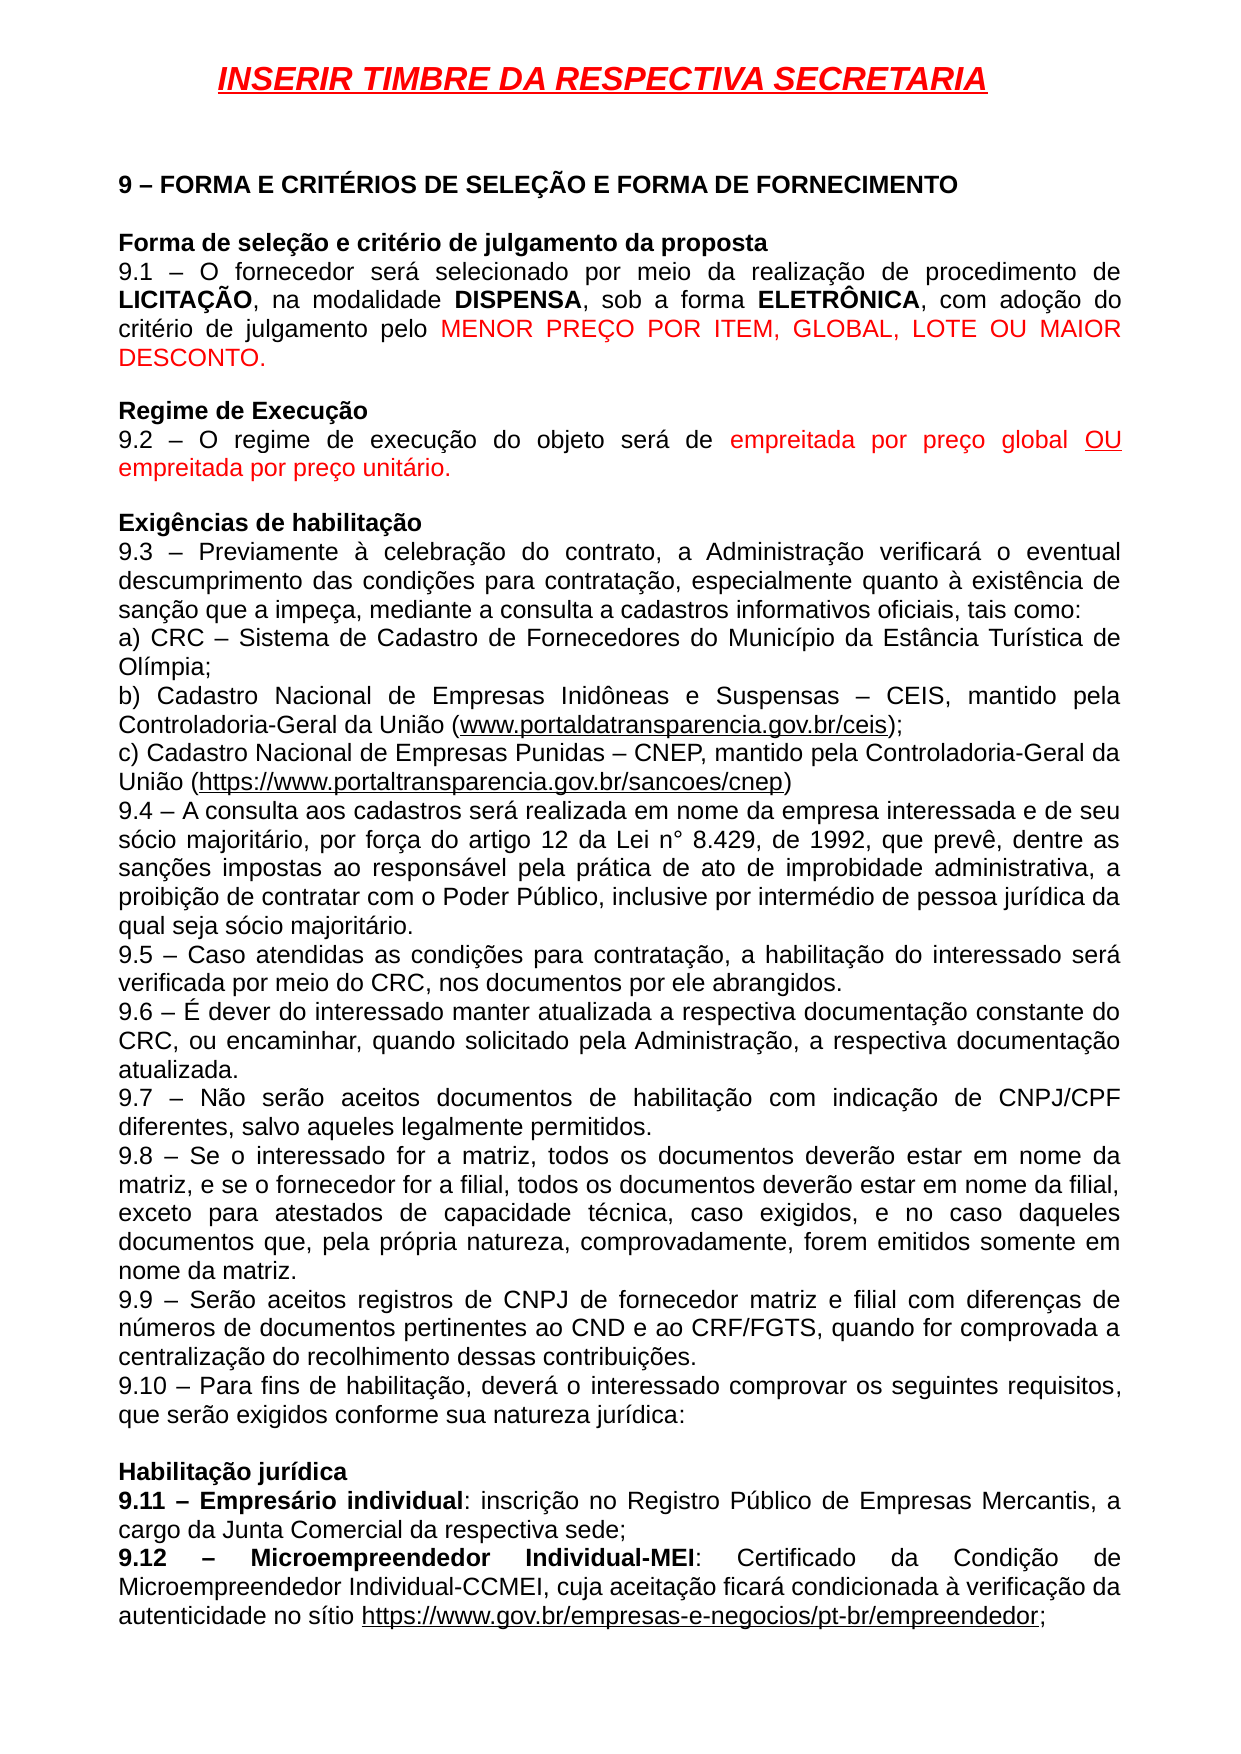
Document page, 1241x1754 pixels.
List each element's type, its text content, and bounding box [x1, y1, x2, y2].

text 9.2 – O regime de execução do objeto será de empreitada por preço global OU empreitada por preço unitário. [118, 424, 1122, 482]
list 9.10 – Para fins de habilitação, deverá o interessado comprovar os seguintes requisitos, que serão exigidos conforme sua natureza jurídica: [118, 1371, 1122, 1428]
list 9.1 – O fornecedor será selecionado por meio da realização de procedimento de LICITAÇÃO, na modalidade DISPENSA, sob a forma ELETRÔNICA, com adoção do critério de julgamento pelo MENOR PREÇO POR ITEM, GLOBAL, LOTE OU MAIOR DESCONTO. [118, 257, 1122, 372]
list 9.6 – É dever do interessado manter atualizada a respectiva documentação constante do CRC, ou encaminhar, quando solicitado pela Administração, a respectiva documentação atualizada. [118, 997, 1122, 1083]
list 9.11 – Empresário individual: inscrição no Registro Público de Empresas Mercantis, a cargo da Junta Comercial da respectiva sede; [118, 1486, 1122, 1543]
list 9 – FORMA E CRITÉRIOS DE SELEÇÃO E FORMA DE FORNECIMENTO [118, 171, 1122, 199]
list b) Cadastro Nacional de Empresas Inidôneas e Suspensas – CEIS, mantido pela Controladoria-Geral da União (www.portaldatransparencia.gov.br/ceis); [118, 681, 1122, 738]
text Regime de Execução [118, 396, 1122, 424]
subtitle Forma de seleção e critério de julgamento da proposta [118, 228, 1122, 257]
list 9.12 – Microempreendedor Individual-MEI: Certificado da Condição de Microempreendedor Individual-CCMEI, cuja aceitação ficará condicionada à verificação da autenticidade no sítio https://www.gov.br/empresas-e-negocios/pt-br/empreendedor; [118, 1543, 1122, 1630]
list 9.3 – Previamente à celebração do contrato, a Administração verificará o eventual descumprimento das condições para contratação, especialmente quanto à existência de sanção que a impeça, mediante a consulta a cadastros informativos oficiais, tais como: [118, 537, 1122, 623]
list 9.4 – A consulta aos cadastros será realizada em nome da empresa interessada e de seu sócio majoritário, por força do artigo 12 da Lei n° 8.429, de 1992, que prevê, dentre as sanções impostas ao responsável pela prática de ato de improbidade administrativa, a proibição de contratar com o Poder Público, inclusive por intermédio de pessoa jurídica da qual seja sócio majoritário. [118, 796, 1122, 940]
list 9.7 – Não serão aceitos documentos de habilitação com indicação de CNPJ/CPF diferentes, salvo aqueles legalmente permitidos. [118, 1083, 1122, 1141]
list 9.5 – Caso atendidas as condições para contratação, a habilitação do interessado será verificada por meio do CRC, nos documentos por ele abrangidos. [118, 940, 1122, 997]
subtitle Habilitação jurídica [118, 1457, 1122, 1486]
list 9.8 – Se o interessado for a matriz, todos os documentos deverão estar em nome da matriz, e se o fornecedor for a filial, todos os documentos deverão estar em nome da filial, exceto para atestados de capacidade técnica, caso exigidos, e no caso daqueles documentos que, pela própria natureza, comprovadamente, forem emitidos somente em nome da matriz. [118, 1141, 1122, 1285]
list c) Cadastro Nacional de Empresas Punidas – CNEP, mantido pela Controladoria-Geral da União (https://www.portaltransparencia.gov.br/sancoes/cnep) [118, 738, 1122, 796]
subtitle Exigências de habilitação [118, 508, 1122, 537]
list a) CRC – Sistema de Cadastro de Fornecedores do Município da Estância Turística de Olímpia; [118, 623, 1122, 681]
list 9.9 – Serão aceitos registros de CNPJ de fornecedor matriz e filial com diferenças de números de documentos pertinentes ao CND e ao CRF/FGTS, quando for comprovada a centralização do recolhimento dessas contribuições. [118, 1285, 1122, 1371]
